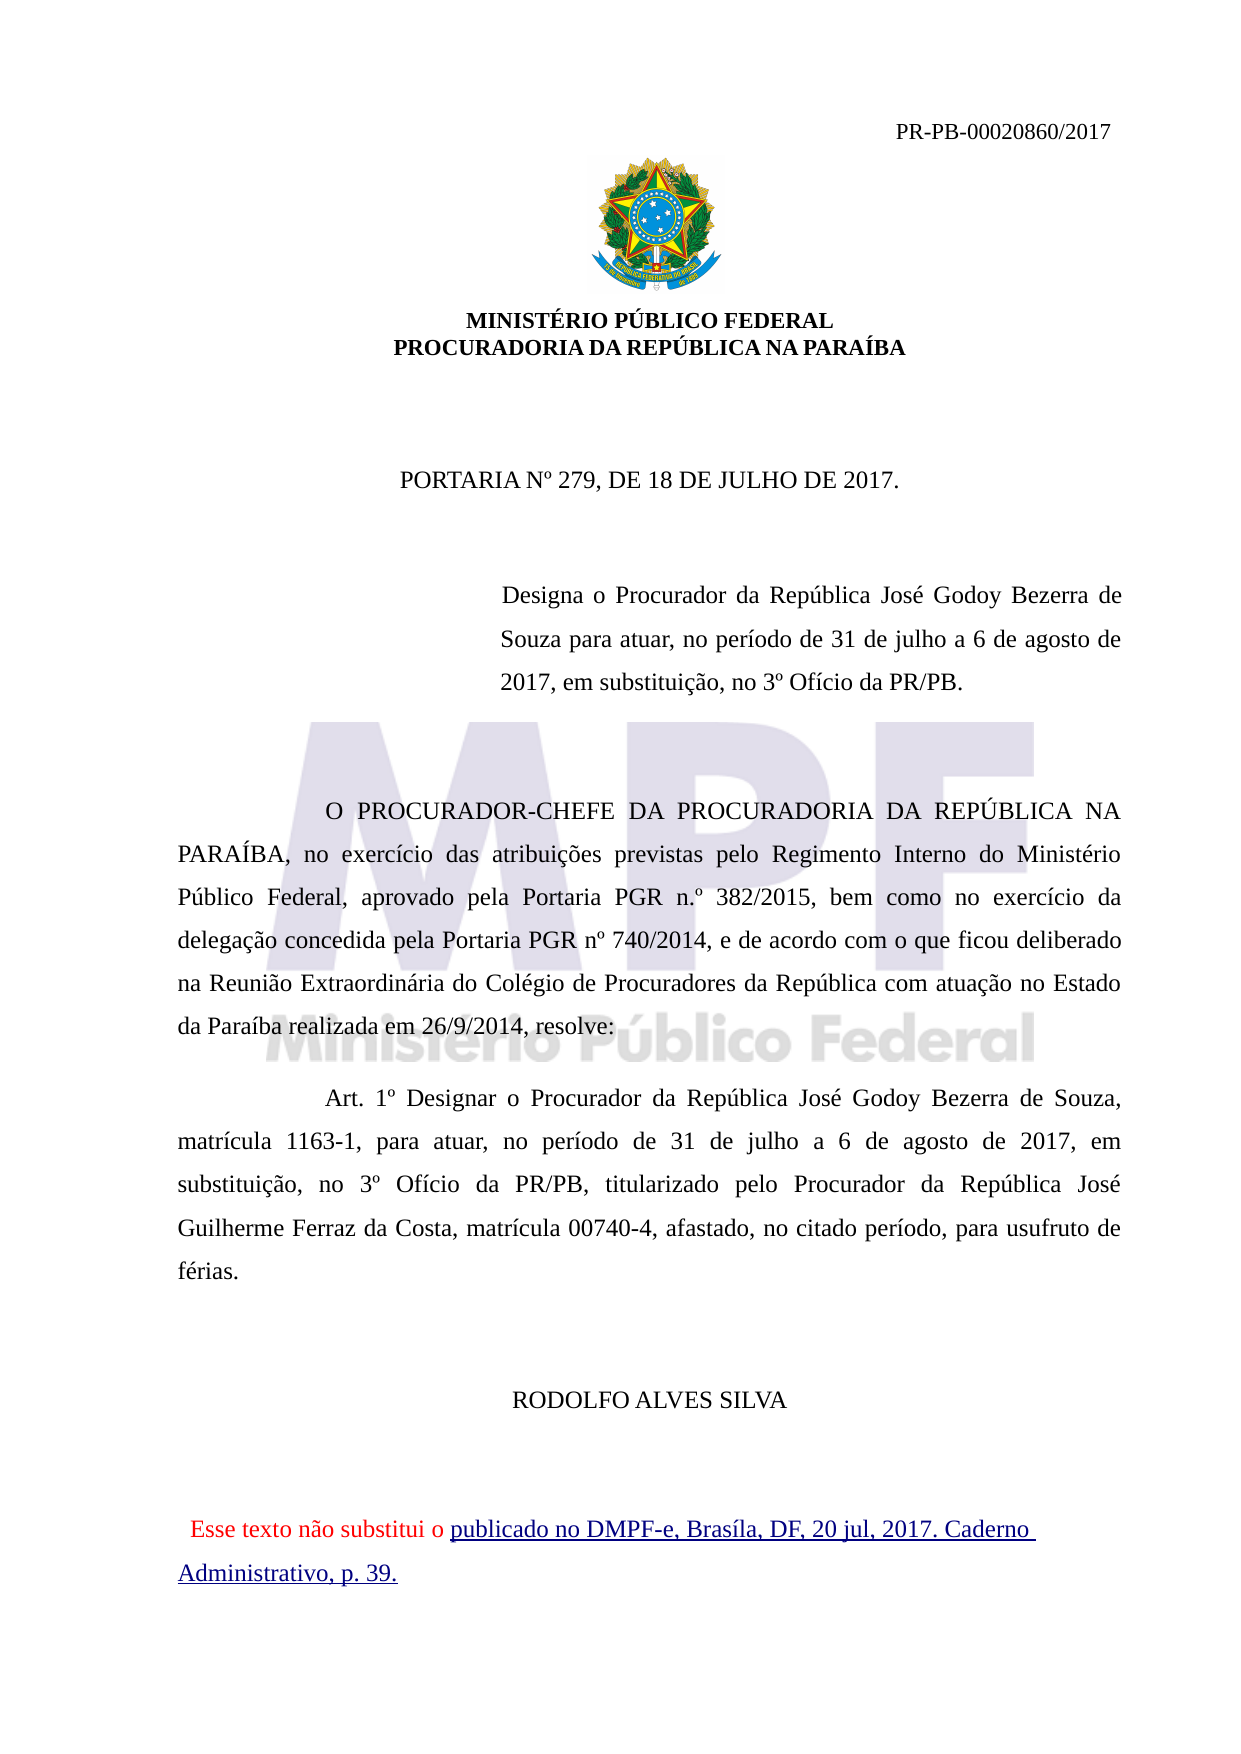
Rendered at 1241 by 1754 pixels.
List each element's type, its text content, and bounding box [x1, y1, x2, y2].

text MINISTÉRIO PÚBLICO FEDERAL [177, 307, 1122, 334]
picture [266, 722, 1034, 796]
text Designa o Procurador da República José Godoy Bezerra de Souza para atuar, no período de 31 de julho a 6 de agosto de 2017, em substituição, no 3º Ofício da PR/PB. [500, 581, 1122, 696]
text O PROCURADOR-CHEFE DA PROCURADORIA DA REPÚBLICA NA PARAÍBA, no exercício das atribuições previstas pelo Regimento Interno do Ministério Público Federal, aprovado pela Portaria PGR n.º 382/2015, bem como no exercício da delegação concedida pela Portaria PGR nº 740/2014, e de acordo com o que ficou deliberado na Reunião Extraordinária do Colégio de Procuradores da República com atuação no Estado da Paraíba realizada em 26/9/2014, resolve: [177, 796, 1122, 1040]
picture [587, 155, 726, 294]
text Esse texto não substitui o publicado no DMPF-e, Brasíla, DF, 20 jul, 2017. Caderno Administrativo, p. 39. [177, 1514, 1122, 1586]
text PROCURADORIA DA REPÚBLICA NA PARAÍBA [177, 334, 1122, 360]
picture [266, 1040, 1034, 1062]
text Art. 1º Designar o Procurador da República José Godoy Bezerra de Souza, matrícula 1163-1, para atuar, no período de 31 de julho a 6 de agosto de 2017, em substituição, no 3º Ofício da PR/PB, titularizado pelo Procurador da República José Guilherme Ferraz da Costa, matrícula 00740-4, afastado, no citado período, para usufruto de férias. [177, 1083, 1122, 1284]
text PR-PB-00020860/2017 [177, 118, 1122, 144]
text RODOLFO ALVES SILVA [177, 1385, 1122, 1414]
text PORTARIA Nº 279, DE 18 DE JULHO DE 2017. [177, 466, 1122, 494]
